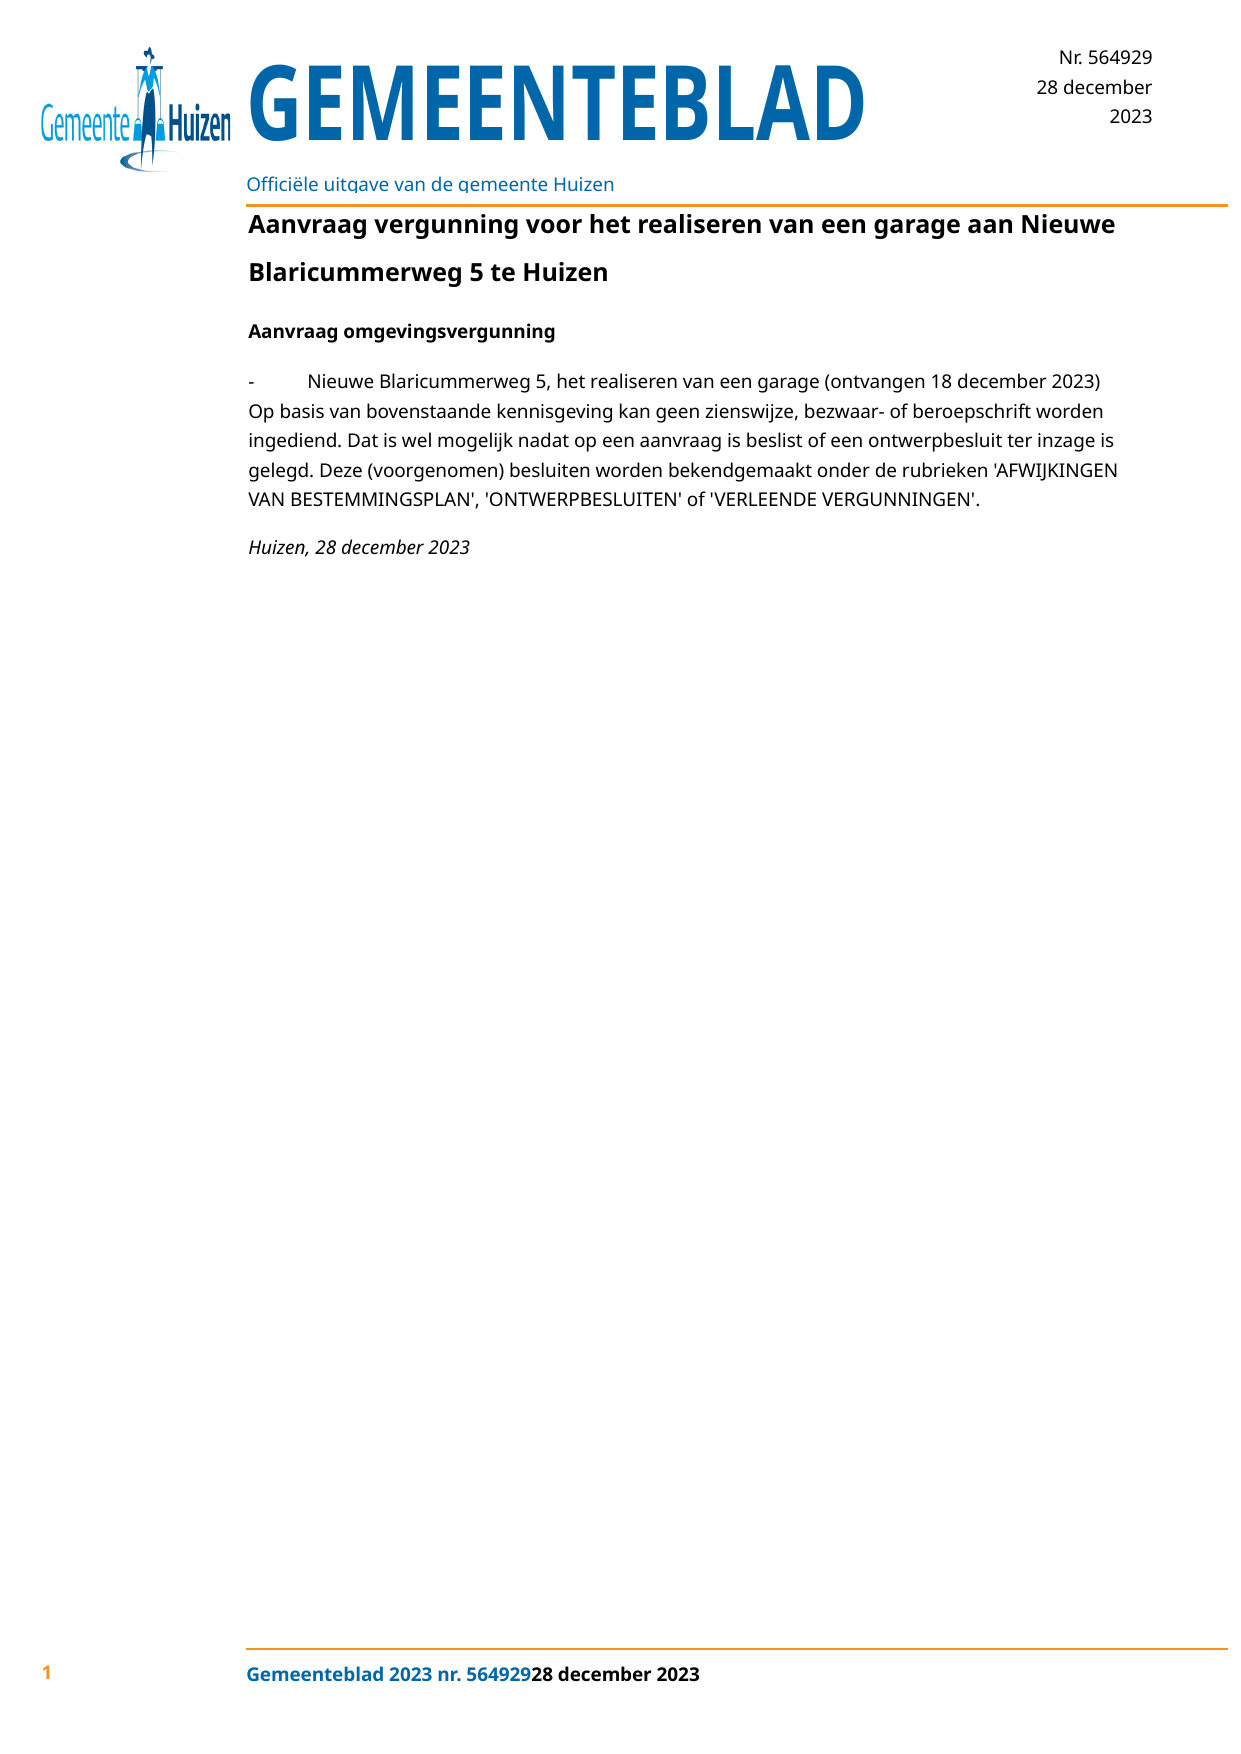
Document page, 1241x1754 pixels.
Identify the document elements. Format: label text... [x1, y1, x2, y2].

list Nieuwe Blaricummerweg 5, het realiseren van een garage (ontvangen 18 december 2023) [248, 368, 1152, 394]
text Aanvraag omgevingsvergunning [248, 318, 1152, 344]
picture [41, 47, 231, 172]
text Aanvraag vergunning voor het realiseren van een garage aan Nieuwe Blaricummerweg 5 te Huizen [248, 207, 1152, 288]
text Op basis van bovenstaande kennisgeving kan geen zienswijze, bezwaar- of beroepschrift worden ingediend. Dat is wel mogelijk nadat op een aanvraag is beslist of een ontwerpbesluit ter inzage is gelegd. Deze (voorgenomen) besluiten worden bekendgemaakt onder de rubrieken 'AFWIJKINGEN VAN BESTEMMINGSPLAN', 'ONTWERPBESLUITEN' of 'VERLEENDE VERGUNNINGEN'. [248, 398, 1152, 512]
text Huizen, 28 december 2023 [248, 534, 1152, 560]
